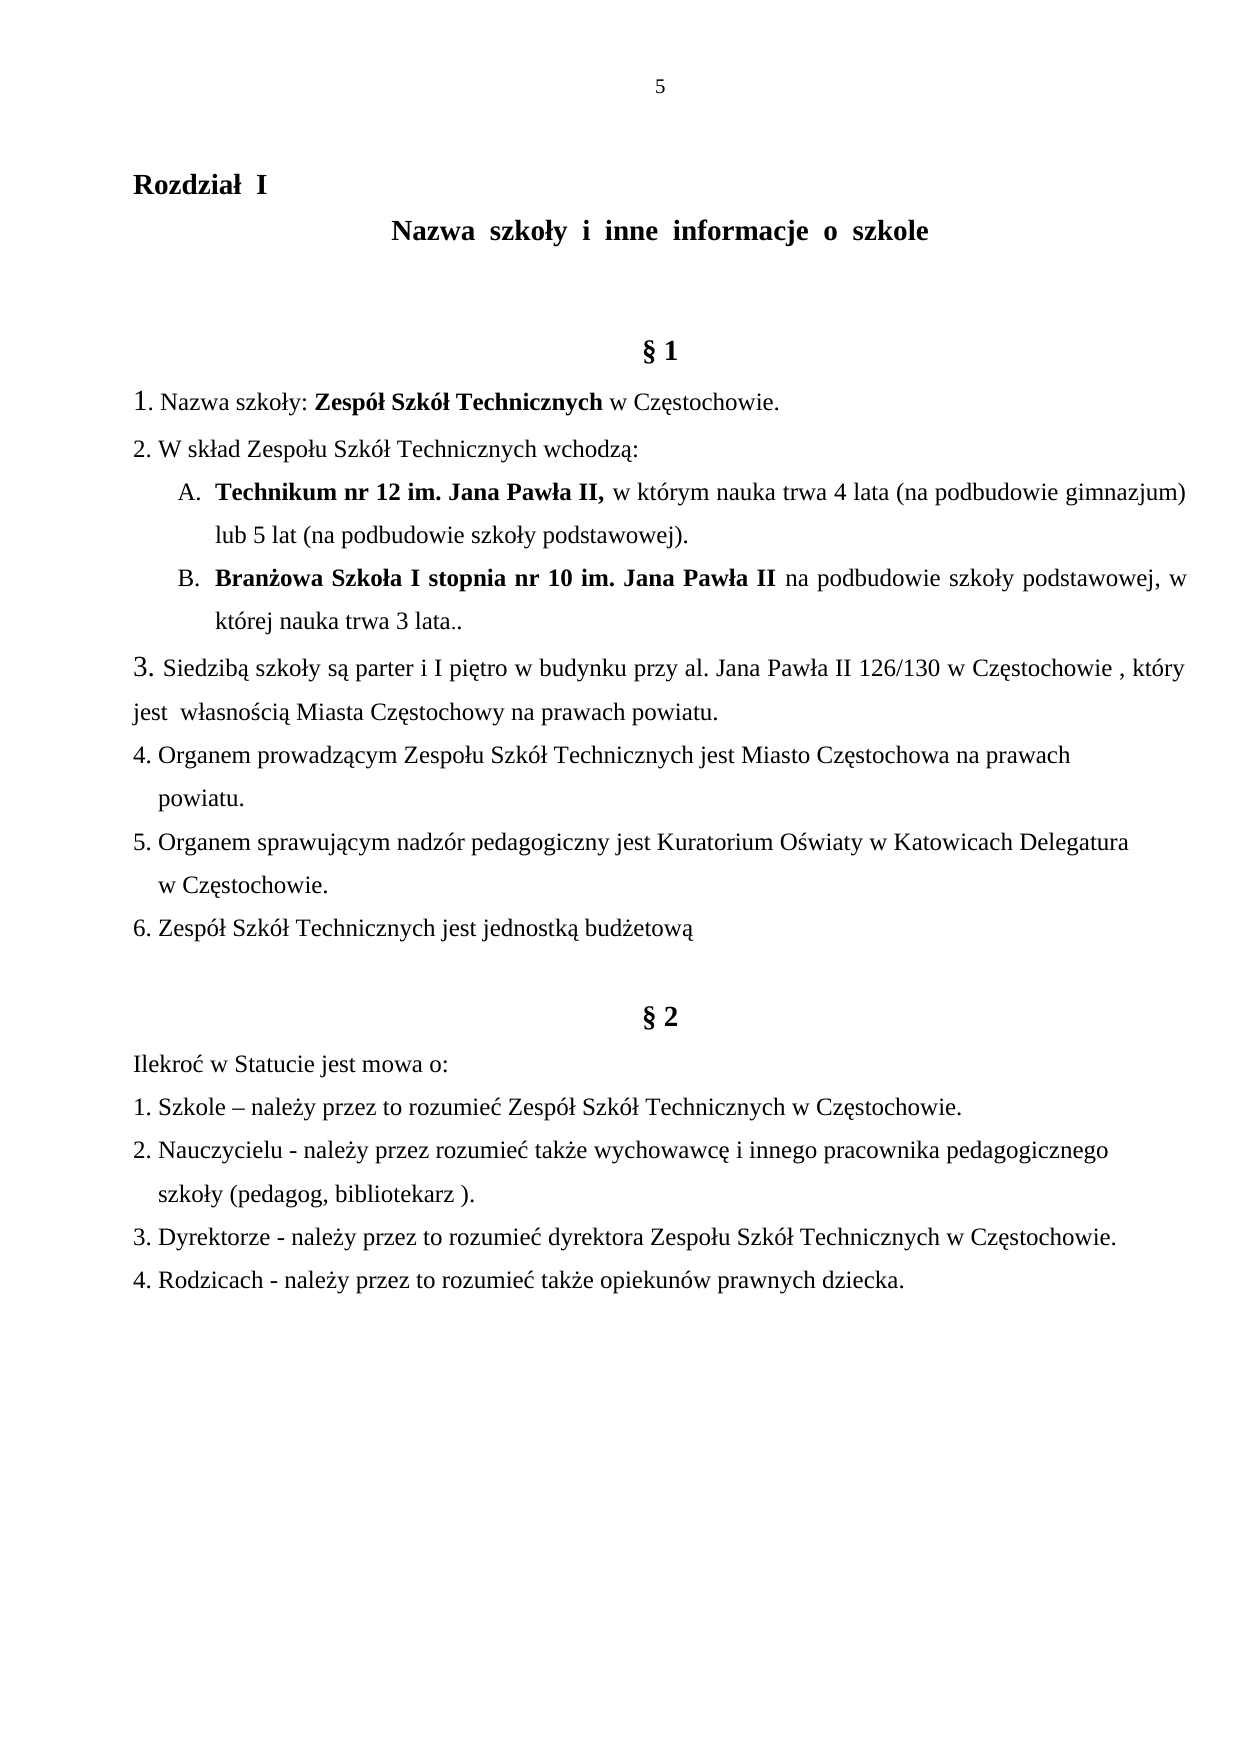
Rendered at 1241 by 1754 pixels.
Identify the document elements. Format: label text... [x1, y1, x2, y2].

text Ilekroć w Statucie jest mowa o: 1. Szkole – należy przez to rozumieć Zespół Szkół Technicznych w Częstochowie. 2. Nauczycielu - należy przez rozumieć także wychowawcę i innego pracownika pedagogicznego [133, 1049, 1187, 1164]
text 5. Organem sprawującym nadzór pedagogiczny jest Kuratorium Oświaty w Katowicach Delegatura [133, 827, 1187, 855]
text § 1 [133, 333, 1187, 367]
text 1. Nazwa szkoły: Zespół Szkół Technicznych w Częstochowie. [133, 383, 1187, 417]
text w Częstochowie. [133, 870, 1187, 898]
text 4. Organem prowadzącym Zespołu Szkół Technicznych jest Miasto Częstochowa na prawach [133, 740, 1187, 769]
text powiatu. [133, 783, 1187, 812]
list Branżowa Szkoła I stopnia nr 10 im. Jana Pawła II na podbudowie szkoły podstawowej, w której nauka trwa 3 lata.. [177, 563, 1187, 635]
text szkoły (pedagog, bibliotekarz ). 3. Dyrektorze - należy przez to rozumieć dyrektora Zespołu Szkół Technicznych w Częstochowie. 4. Rodzicach - należy przez to rozumieć także opiekunów prawnych dziecka. [133, 1179, 1187, 1337]
text Nazwa szkoły i inne informacje o szkole [133, 213, 1187, 247]
text 6. Zespół Szkół Technicznych jest jednostką budżetową [133, 913, 1187, 942]
list Technikum nr 12 im. Jana Pawła II, w którym nauka trwa 4 lata (na podbudowie gimnazjum) lub 5 lat (na podbudowie szkoły podstawowej). [177, 477, 1187, 549]
text § 2 [133, 999, 1187, 1033]
text 3. Siedzibą szkoły są parter i I piętro w budynku przy al. Jana Pawła II 126/130 w Częstochowie , który jest własnością Miasta Częstochowy na prawach powiatu. [133, 649, 1187, 726]
text 2. W skład Zespołu Szkół Technicznych wchodzą: [133, 434, 1187, 462]
subtitle Rozdział I [133, 167, 1187, 201]
